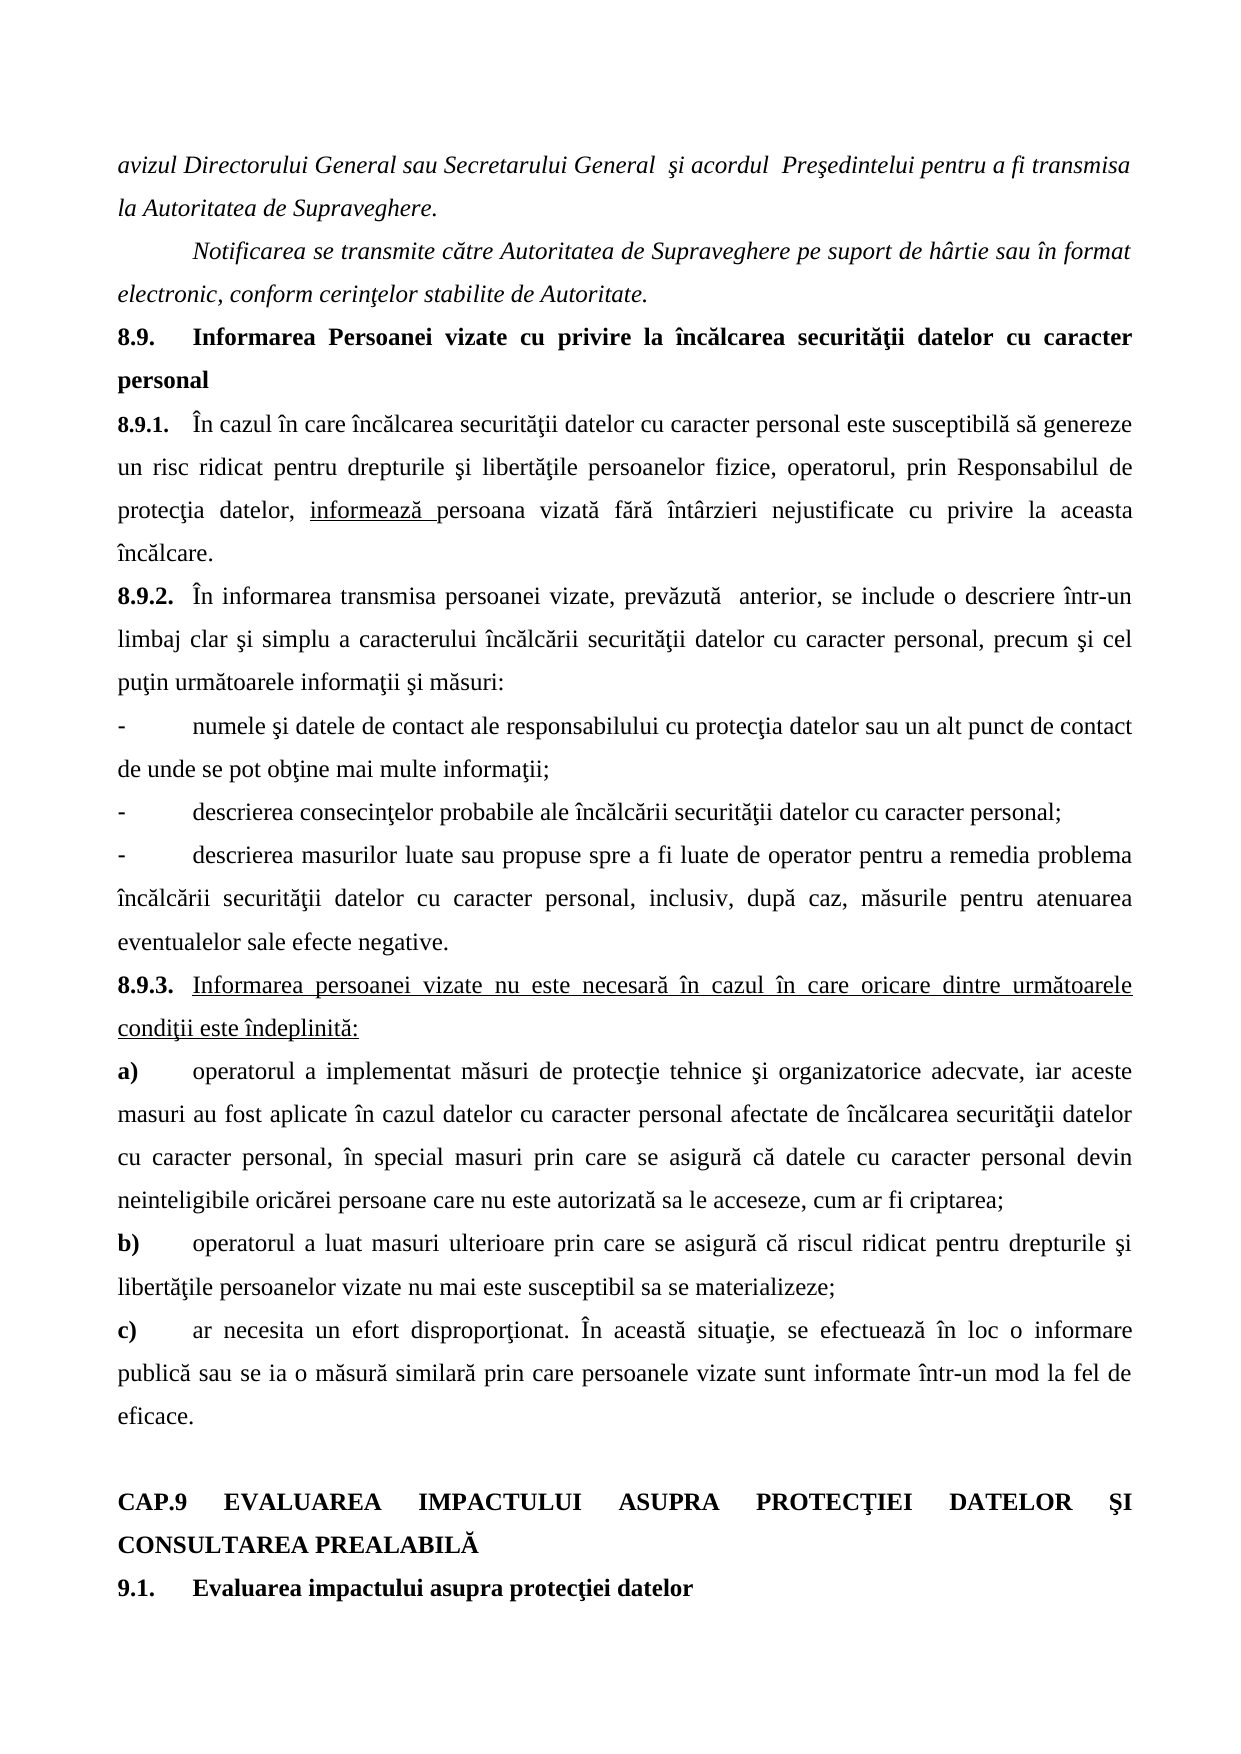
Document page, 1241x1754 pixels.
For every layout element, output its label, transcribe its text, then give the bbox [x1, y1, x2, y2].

list În cazul în care încălcarea securităţii datelor cu caracter personal este susceptibilă să genereze un risc ridicat pentru drepturile şi libertăţile persoanelor fizice, operatorul, prin Responsabilul de protecţia datelor, informează persoana vizată fără întârzieri nejustificate cu privire la aceasta încălcare. [117, 409, 1134, 567]
list În informarea transmisa persoanei vizate, prevăzută anterior, se include o descriere într-un limbaj clar şi simplu a caracterului încălcării securităţii datelor cu caracter personal, precum şi cel puţin următoarele informaţii şi măsuri: [117, 581, 1134, 696]
subtitle Evaluarea impactului asupra protecţiei datelor [117, 1573, 1134, 1602]
list descrierea masurilor luate sau propuse spre a fi luate de operator pentru a remedia problema încălcării securităţii datelor cu caracter personal, inclusiv, după caz, măsurile pentru atenuarea eventualelor sale efecte negative. [117, 840, 1134, 955]
subtitle Informarea Persoanei vizate cu privire la încălcarea securităţii datelor cu caracter personal [117, 322, 1134, 394]
list Informarea persoanei vizate nu este necesară în cazul în care oricare dintre următoarele condiţii este îndeplinită: [117, 970, 1134, 1042]
list operatorul a luat masuri ulterioare prin care se asigură că riscul ridicat pentru drepturile şi libertăţile persoanelor vizate nu mai este susceptibil sa se materializeze; [117, 1228, 1134, 1300]
text avizul Directorului General sau Secretarului General şi acordul Preşedintelui pentru a fi transmisa la Autoritatea de Supraveghere. [117, 150, 1134, 222]
list descrierea consecinţelor probabile ale încălcării securităţii datelor cu caracter personal; [117, 797, 1134, 826]
list ar necesita un efort disproporţionat. În această situaţie, se efectuează în loc o informare publică sau se ia o măsură similară prin care persoanele vizate sunt informate într-un mod la fel de eficace. [117, 1315, 1134, 1430]
text Notificarea se transmite către Autoritatea de Supraveghere pe suport de hârtie sau în format electronic, conform cerinţelor stabilite de Autoritate. [117, 236, 1134, 308]
subtitle CAP.9 EVALUAREA IMPACTULUI ASUPRA PROTECŢIEI DATELOR ŞI CONSULTAREA PREALABILĂ [117, 1487, 1134, 1559]
list numele şi datele de contact ale responsabilului cu protecţia datelor sau un alt punct de contact de unde se pot obţine mai multe informaţii; [117, 711, 1134, 783]
list operatorul a implementat măsuri de protecţie tehnice şi organizatorice adecvate, iar aceste masuri au fost aplicate în cazul datelor cu caracter personal afectate de încălcarea securităţii datelor cu caracter personal, în special masuri prin care se asigură că datele cu caracter personal devin neinteligibile oricărei persoane care nu este autorizată sa le acceseze, cum ar fi criptarea; [117, 1056, 1134, 1214]
